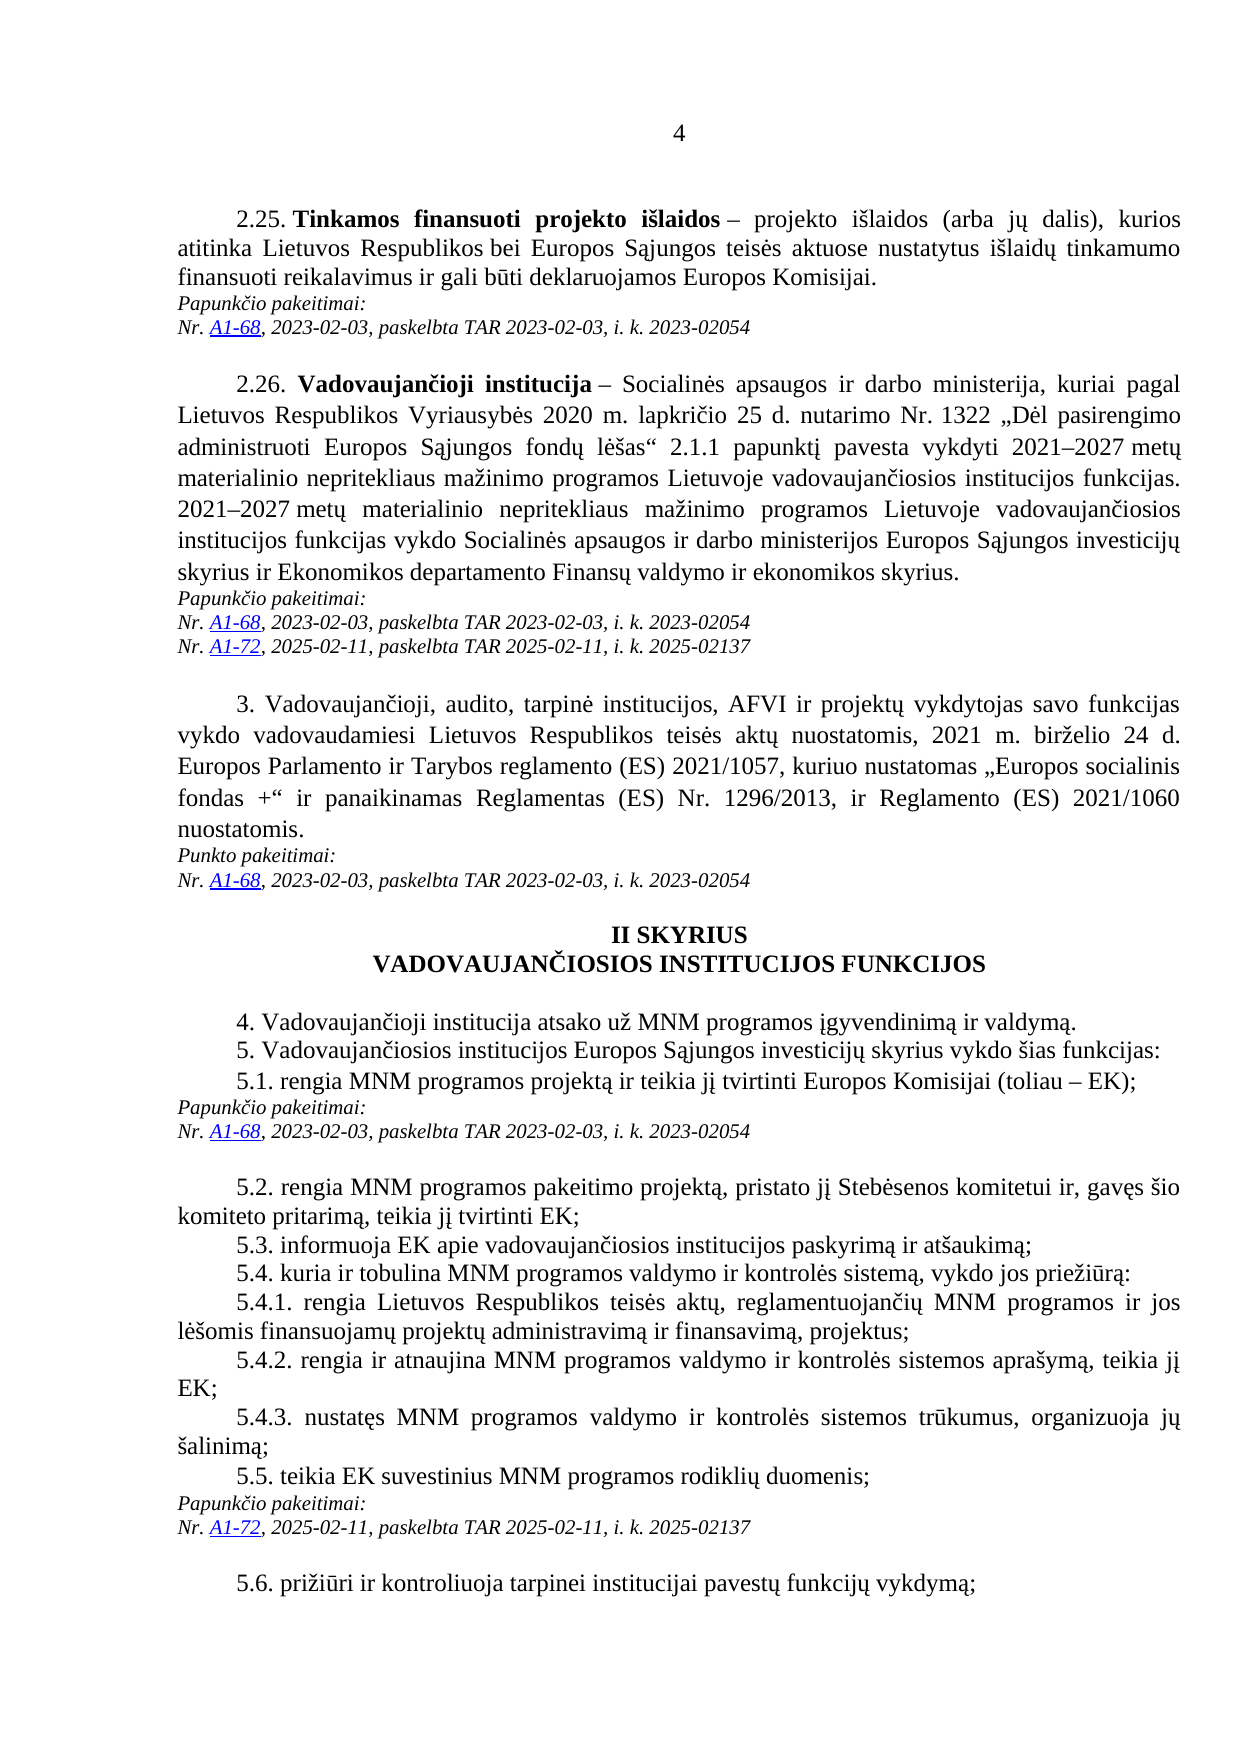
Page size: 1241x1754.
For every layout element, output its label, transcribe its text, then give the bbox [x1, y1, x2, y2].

text Papunkčio pakeitimai: [177, 1095, 1181, 1119]
text Nr. A1-68, 2023-02-03, paskelbta TAR 2023-02-03, i. k. 2023-02054 [177, 315, 1181, 339]
text 5.4.3. nustatęs MNM programos valdymo ir kontrolės sistemos trūkumus, organizuoja jų šalinimą; [177, 1402, 1181, 1460]
text 4. Vadovaujančioji institucija atsako už MNM programos įgyvendinimą ir valdymą. [177, 1007, 1181, 1035]
text 5.2. rengia MNM programos pakeitimo projektą, pristato jį Stebėsenos komitetui ir, gavęs šio komiteto pritarimą, teikia jį tvirtinti EK; [177, 1172, 1181, 1230]
text Punkto pakeitimai: [177, 843, 1181, 867]
text Papunkčio pakeitimai: [177, 586, 1181, 610]
text 5.4.2. rengia ir atnaujina MNM programos valdymo ir kontrolės sistemos aprašymą, teikia jį EK; [177, 1345, 1181, 1402]
text 5.5. teikia EK suvestinius MNM programos rodiklių duomenis; [177, 1460, 1181, 1491]
text Papunkčio pakeitimai: [177, 291, 1181, 315]
text Nr. A1-68, 2023-02-03, paskelbta TAR 2023-02-03, i. k. 2023-02054 [177, 610, 1181, 634]
text 5.6. prižiūri ir kontroliuoja tarpinei institucijai pavestų funkcijų vykdymą; [177, 1568, 1181, 1597]
text 5.4.1. rengia Lietuvos Respublikos teisės aktų, reglamentuojančių MNM programos ir jos lėšomis finansuojamų projektų administravimą ir finansavimą, projektus; [177, 1287, 1181, 1345]
text Papunkčio pakeitimai: [177, 1491, 1181, 1515]
text 5.1. rengia MNM programos projektą ir teikia jį tvirtinti Europos Komisijai (toliau – EK); [177, 1064, 1181, 1095]
text Nr. A1-68, 2023-02-03, paskelbta TAR 2023-02-03, i. k. 2023-02054 [177, 1119, 1181, 1143]
text 2.26. Vadovaujančioji institucija – Socialinės apsaugos ir darbo ministerija, kuriai pagal Lietuvos Respublikos Vyriausybės 2020 m. lapkričio 25 d. nutarimo Nr. 1322 „Dėl pasirengimo administruoti Europos Sąjungos fondų lėšas“ 2.1.1 papunktį pavesta vykdyti 2021–2027 metų materialinio nepritekliaus mažinimo programos Lietuvoje vadovaujančiosios institucijos funkcijas. 2021–2027 metų materialinio nepritekliaus mažinimo programos Lietuvoje vadovaujančiosios institucijos funkcijas vykdo Socialinės apsaugos ir darbo ministerijos Europos Sąjungos investicijų skyrius ir Ekonomikos departamento Finansų valdymo ir ekonomikos skyrius. [177, 367, 1181, 586]
text 3. Vadovaujančioji, audito, tarpinė institucijos, AFVI ir projektų vykdytojas savo funkcijas vykdo vadovaudamiesi Lietuvos Respublikos teisės aktų nuostatomis, 2021 m. birželio 24 d. Europos Parlamento ir Tarybos reglamento (ES) 2021/1057, kuriuo nustatomas „Europos socialinis fondas +“ ir panaikinamas Reglamentas (ES) Nr. 1296/2013, ir Reglamento (ES) 2021/1060 nuostatomis. [177, 687, 1181, 843]
text 5.4. kuria ir tobulina MNM programos valdymo ir kontrolės sistemą, vykdo jos priežiūrą: [177, 1258, 1181, 1287]
text Nr. A1-72, 2025-02-11, paskelbta TAR 2025-02-11, i. k. 2025-02137 [177, 634, 1181, 658]
text VADOVAUJANČIOSIOS INSTITUCIJOS FUNKCIJOS [177, 949, 1181, 978]
text 5. Vadovaujančiosios institucijos Europos Sąjungos investicijų skyrius vykdo šias funkcijas: [177, 1035, 1181, 1064]
text 5.3. informuoja EK apie vadovaujančiosios institucijos paskyrimą ir atšaukimą; [177, 1230, 1181, 1258]
text Nr. A1-72, 2025-02-11, paskelbta TAR 2025-02-11, i. k. 2025-02137 [177, 1515, 1181, 1539]
text II SKYRIUS [177, 920, 1181, 949]
text 2.25. Tinkamos finansuoti projekto išlaidos – projekto išlaidos (arba jų dalis), kurios atitinka Lietuvos Respublikos bei Europos Sąjungos teisės aktuose nustatytus išlaidų tinkamumo finansuoti reikalavimus ir gali būti deklaruojamos Europos Komisijai. [177, 204, 1181, 291]
text Nr. A1-68, 2023-02-03, paskelbta TAR 2023-02-03, i. k. 2023-02054 [177, 867, 1181, 892]
